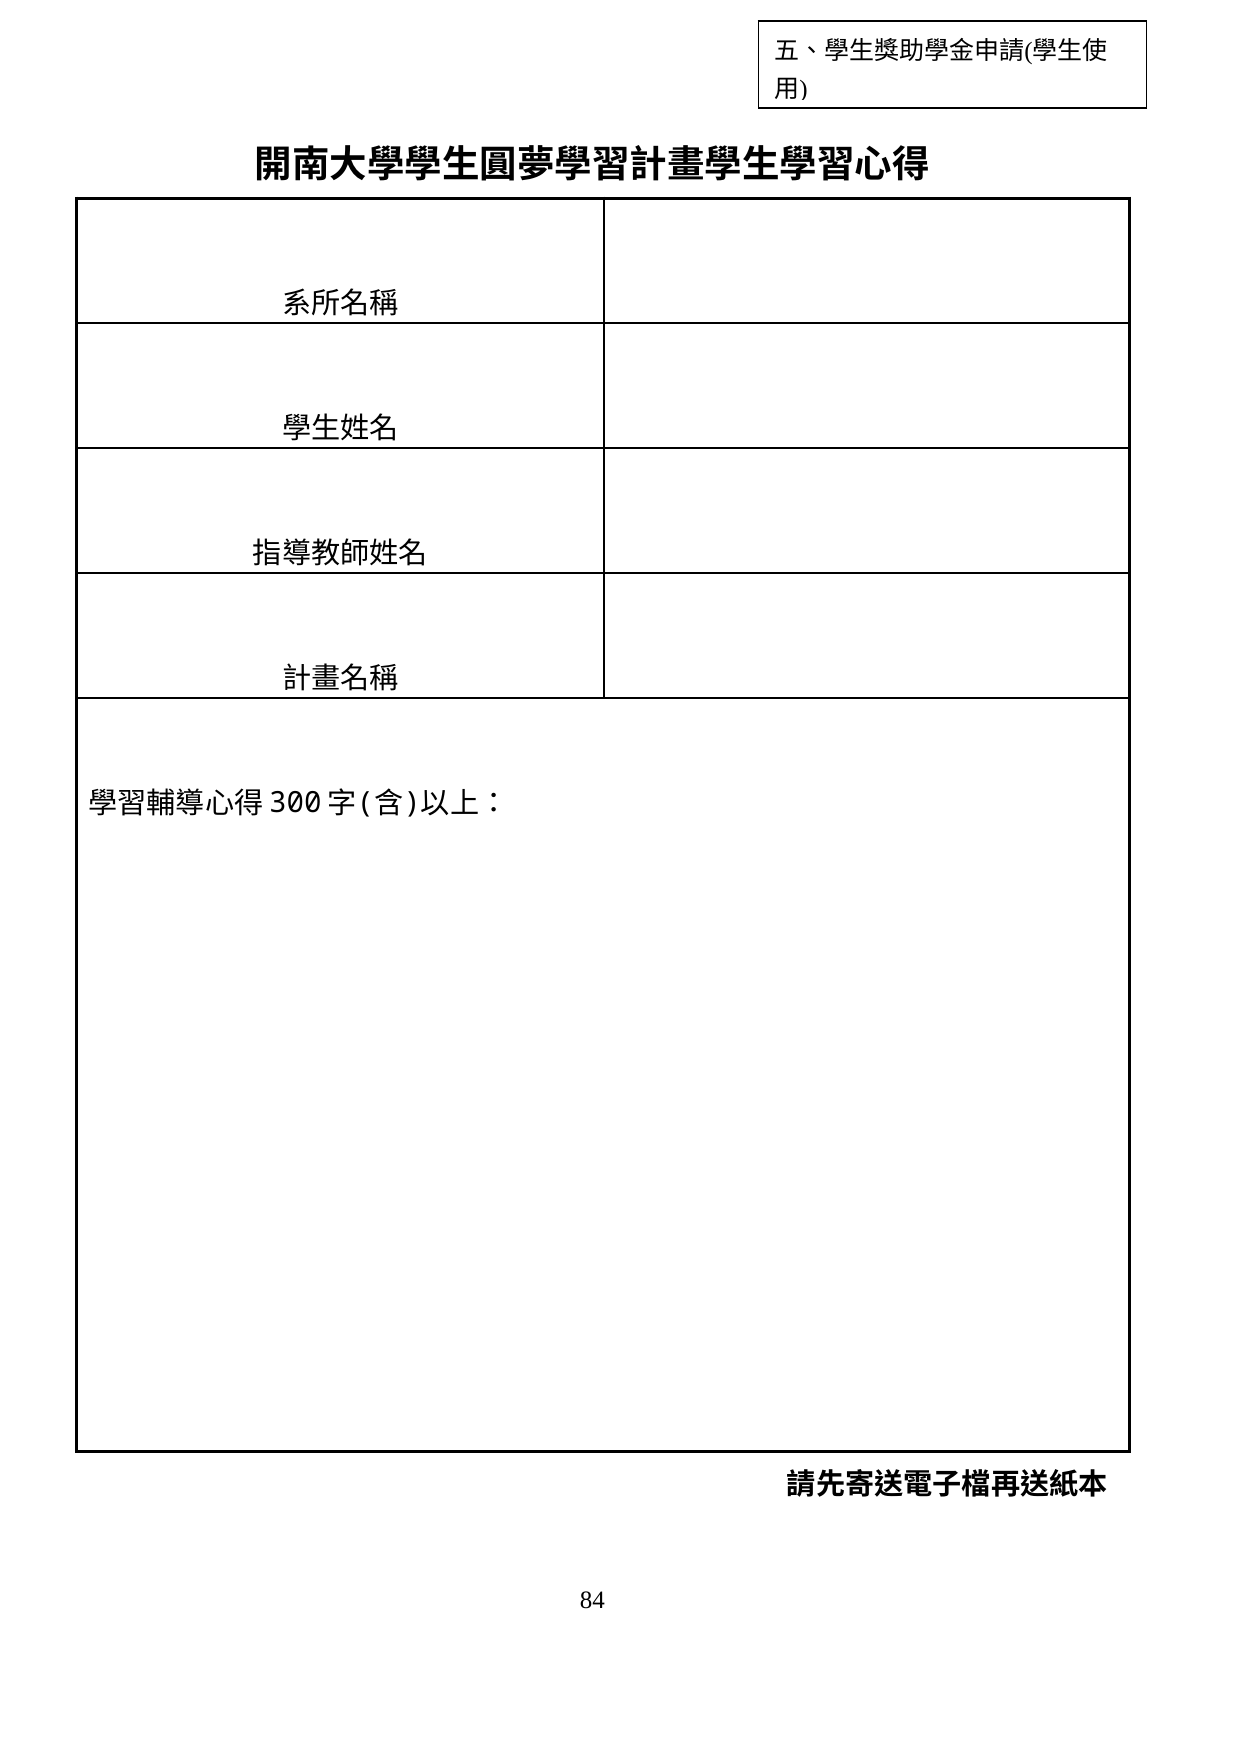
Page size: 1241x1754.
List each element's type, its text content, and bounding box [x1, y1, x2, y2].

table_cell 計畫名稱 [78, 574, 603, 697]
table_header [605, 200, 1128, 322]
table_cell [605, 449, 1128, 572]
table_cell 指導教師姓名 [78, 449, 603, 572]
table_cell [605, 574, 1128, 697]
table_header 系所名稱 [78, 200, 603, 322]
text 開南大學學生圓夢學習計畫學生學習心得 [77, 134, 1107, 188]
table_cell 學生姓名 [78, 324, 603, 447]
text 請先寄送電子檔再送紙本 [77, 1453, 1107, 1505]
table_cell [605, 324, 1128, 447]
table_cell 學習輔導心得300字(含)以上： [78, 699, 1128, 1450]
